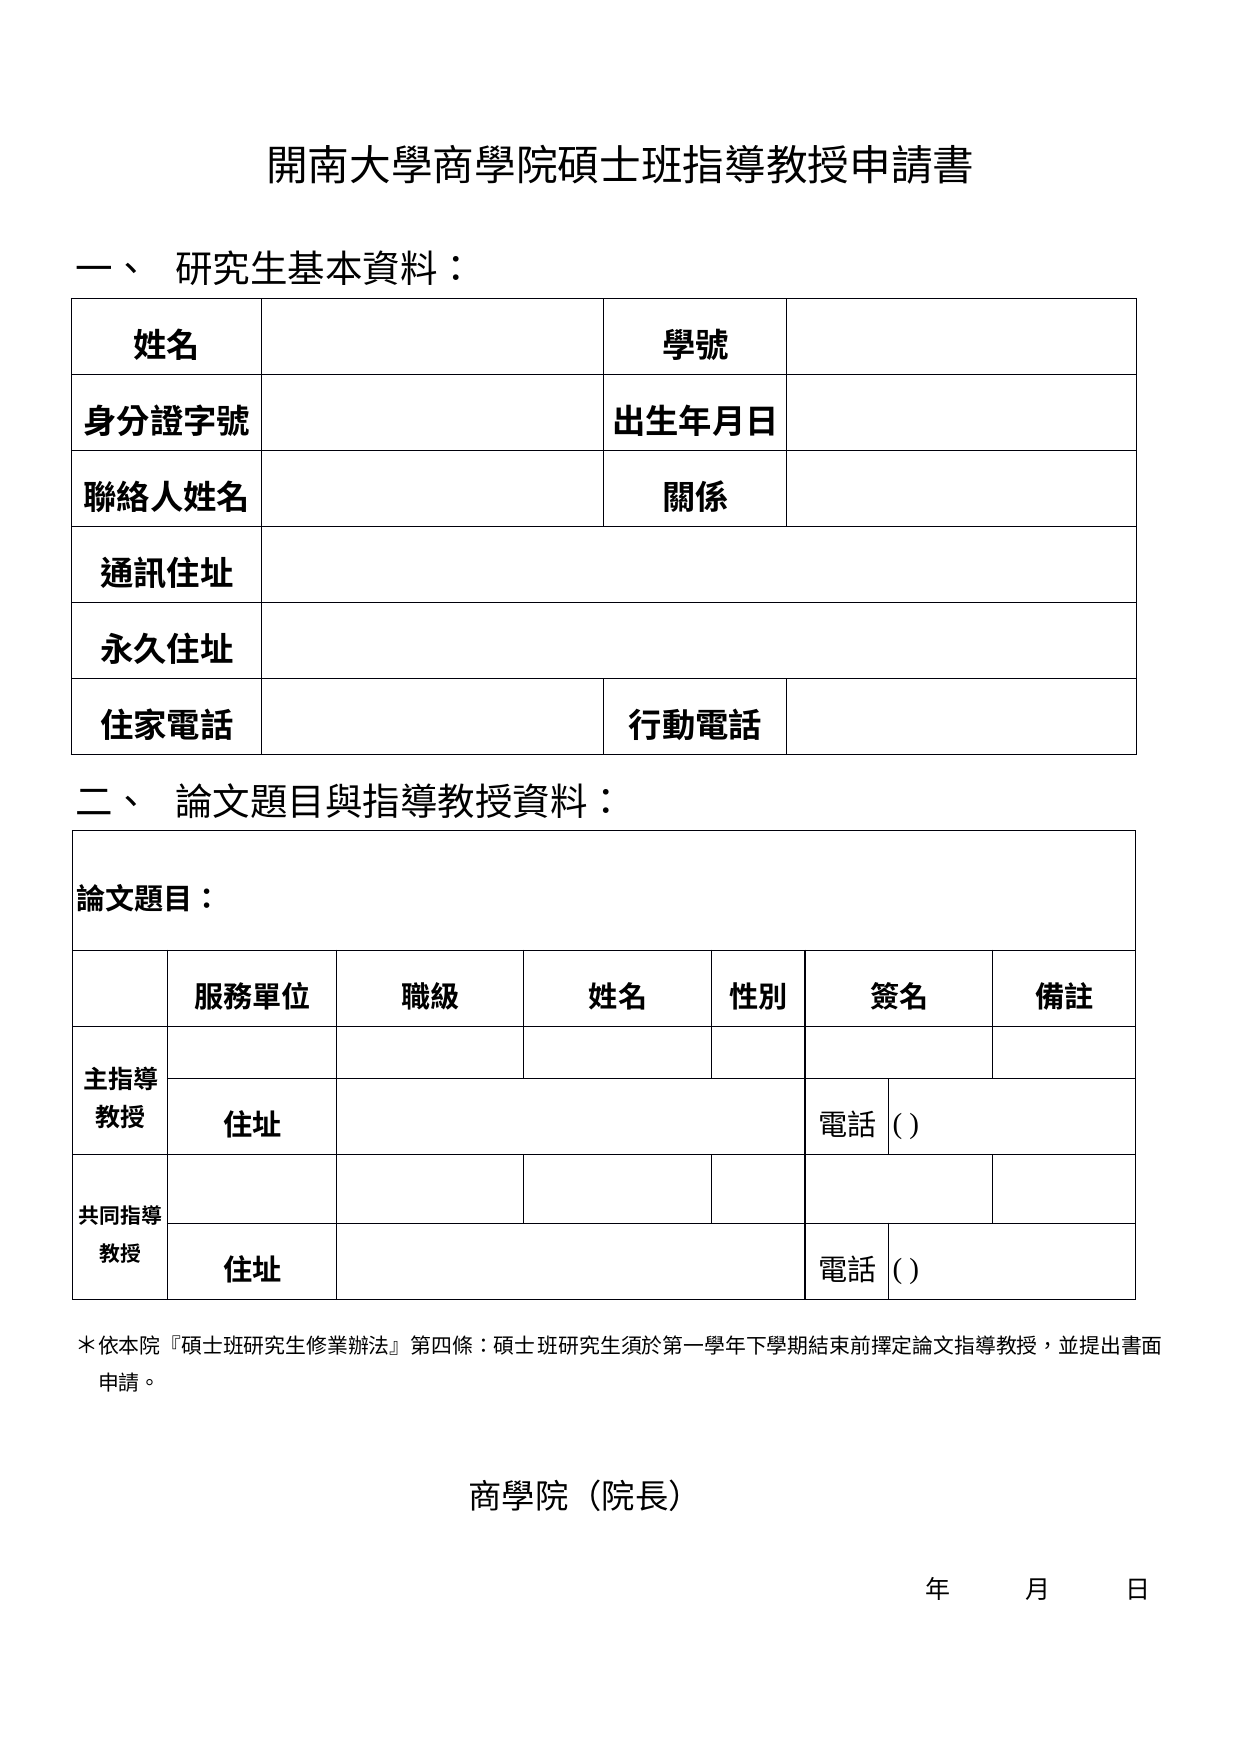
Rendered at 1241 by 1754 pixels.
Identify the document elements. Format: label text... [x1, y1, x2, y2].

table_cell 備註 [993, 951, 1135, 1026]
table_cell [262, 527, 1136, 602]
table_cell [262, 603, 1136, 678]
table_header [262, 299, 603, 374]
text 開南大學商學院碩士班指導教授申請書 [75, 119, 1165, 194]
table_cell 共同指導教授 [73, 1155, 167, 1299]
table_cell 住址 [168, 1079, 336, 1154]
table_cell 關係 [604, 451, 786, 526]
table_cell [337, 1079, 804, 1154]
table_cell [262, 679, 603, 754]
table_cell [712, 1155, 804, 1223]
table_cell 電話 [806, 1079, 888, 1154]
table_cell [806, 1027, 992, 1078]
table_header 學號 [604, 299, 786, 374]
table_cell [787, 375, 1136, 450]
table_cell 住家電話 [72, 679, 261, 754]
table_cell [524, 1027, 711, 1078]
table_cell [993, 1155, 1135, 1223]
table_cell 永久住址 [72, 603, 261, 678]
table_cell [168, 1155, 336, 1223]
table_cell [993, 1027, 1135, 1078]
table_header [787, 299, 1136, 374]
table_cell [262, 451, 603, 526]
table_cell 出生年月日 [604, 375, 786, 450]
table_cell 主指導教授 [73, 1027, 167, 1154]
list 研究生基本資料： [75, 223, 1165, 298]
table_cell [806, 1155, 992, 1223]
text 年 月 日 [75, 1525, 1165, 1600]
table_cell 行動電話 [604, 679, 786, 754]
table_header 姓名 [72, 299, 261, 374]
table_cell 通訊住址 [72, 527, 261, 602]
table_cell [73, 951, 167, 1026]
table_cell [787, 451, 1136, 526]
table_cell 職級 [337, 951, 523, 1026]
table_cell [787, 679, 1136, 754]
table_cell ( ) [889, 1079, 1135, 1154]
table_cell ( ) [889, 1224, 1135, 1299]
table_cell [168, 1027, 336, 1078]
table_cell 身分證字號 [72, 375, 261, 450]
table_cell 聯絡人姓名 [72, 451, 261, 526]
table_cell 簽名 [806, 951, 992, 1026]
table_cell 住址 [168, 1224, 336, 1299]
table_cell [524, 1155, 711, 1223]
table_cell [337, 1027, 523, 1078]
text ＊依本院『碩士班研究生修業辦法』第四條：碩士班研究生須於第一學年下學期結束前擇定論文指導教授，並提出書面申請。 [75, 1318, 1165, 1393]
table_cell 姓名 [524, 951, 711, 1026]
table_cell [262, 375, 603, 450]
list 論文題目與指導教授資料： [75, 755, 1165, 830]
table_cell [337, 1224, 804, 1299]
table_cell 電話 [806, 1224, 888, 1299]
table_cell 性別 [712, 951, 804, 1026]
table_cell [337, 1155, 523, 1223]
text 商學院（院長） [75, 1450, 1165, 1525]
table_cell [712, 1027, 804, 1078]
table_header 論文題目： [73, 831, 1135, 949]
table_cell 服務單位 [168, 951, 336, 1026]
